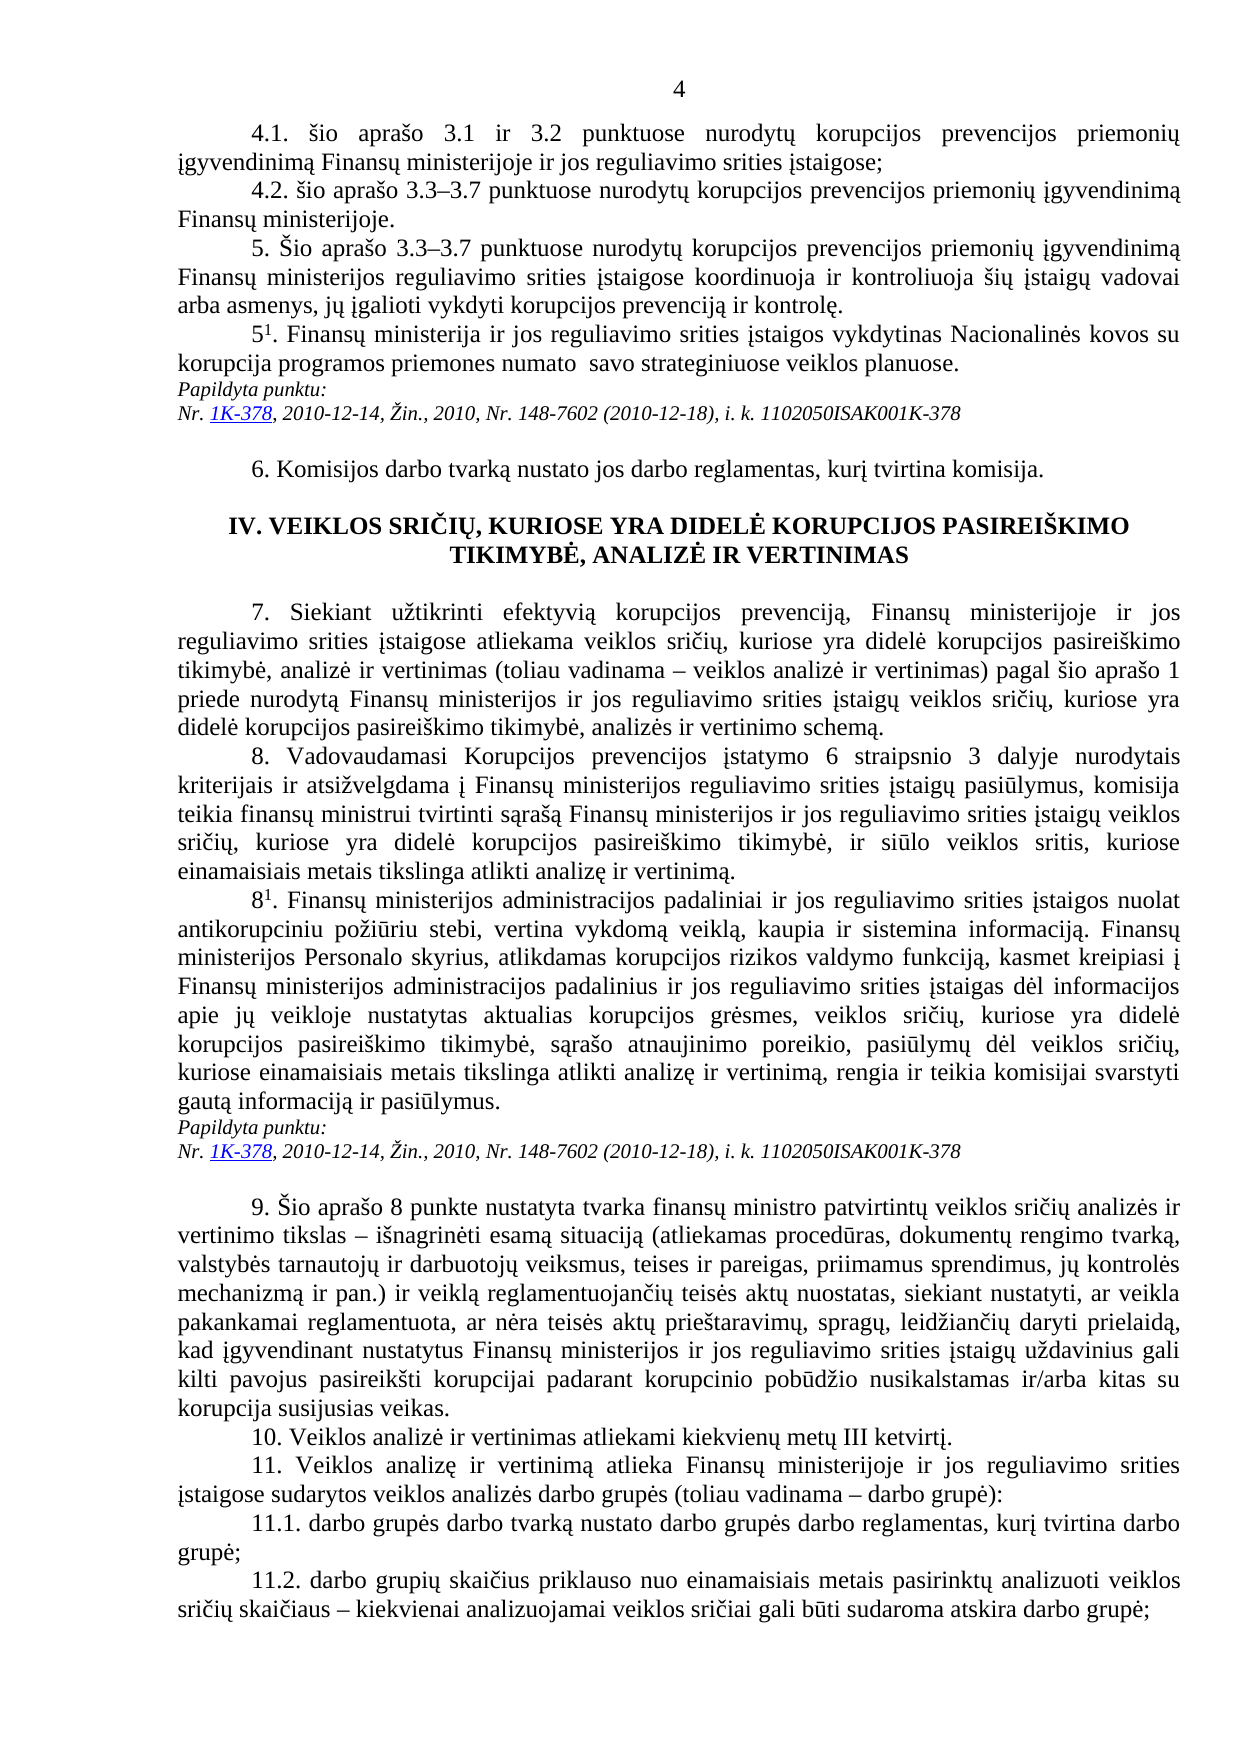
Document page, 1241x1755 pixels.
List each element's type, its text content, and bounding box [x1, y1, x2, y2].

text 51. Finansų ministerija ir jos reguliavimo srities įstaigos vykdytinas Nacionalinės kovos su korupcija programos priemones numato savo strateginiuose veiklos planuose. [177, 319, 1181, 377]
text 11.2. darbo grupių skaičius priklauso nuo einamaisiais metais pasirinktų analizuoti veiklos sričių skaičiaus – kiekvienai analizuojamai veiklos sričiai gali būti sudaroma atskira darbo grupė; [177, 1566, 1181, 1623]
text 5. Šio aprašo 3.3–3.7 punktuose nurodytų korupcijos prevencijos priemonių įgyvendinimą Finansų ministerijos reguliavimo srities įstaigose koordinuoja ir kontroliuoja šių įstaigų vadovai arba asmenys, jų įgalioti vykdyti korupcijos prevenciją ir kontrolę. [177, 233, 1181, 319]
text Papildyta punktu: [177, 1115, 1181, 1139]
text Nr. 1K-378, 2010-12-14, Žin., 2010, Nr. 148-7602 (2010-12-18), i. k. 1102050ISAK001K-378 [177, 1139, 1181, 1163]
text 9. Šio aprašo 8 punkte nustatyta tvarka finansų ministro patvirtintų veiklos sričių analizės ir vertinimo tikslas – išnagrinėti esamą situaciją (atliekamas procedūras, dokumentų rengimo tvarką, valstybės tarnautojų ir darbuotojų veiksmus, teises ir pareigas, priimamus sprendimus, jų kontrolės mechanizmą ir pan.) ir veiklą reglamentuojančių teisės aktų nuostatas, siekiant nustatyti, ar veikla pakankamai reglamentuota, ar nėra teisės aktų prieštaravimų, spragų, leidžiančių daryti prielaidą, kad įgyvendinant nustatytus Finansų ministerijos ir jos reguliavimo srities įstaigų uždavinius gali kilti pavojus pasireikšti korupcijai padarant korupcinio pobūdžio nusikalstamas ir/arba kitas su korupcija susijusias veikas. [177, 1192, 1181, 1422]
text 10. Veiklos analizė ir vertinimas atliekami kiekvienų metų III ketvirtį. [177, 1422, 1181, 1451]
text Papildyta punktu: [177, 377, 1181, 401]
text 11.1. darbo grupės darbo tvarką nustato darbo grupės darbo reglamentas, kurį tvirtina darbo grupė; [177, 1508, 1181, 1566]
text 7. Siekiant užtikrinti efektyvią korupcijos prevenciją, Finansų ministerijoje ir jos reguliavimo srities įstaigose atliekama veiklos sričių, kuriose yra didelė korupcijos pasireiškimo tikimybė, analizė ir vertinimas (toliau vadinama – veiklos analizė ir vertinimas) pagal šio aprašo 1 priede nurodytą Finansų ministerijos ir jos reguliavimo srities įstaigų veiklos sričių, kuriose yra didelė korupcijos pasireiškimo tikimybė, analizės ir vertinimo schemą. [177, 597, 1181, 741]
text 6. Komisijos darbo tvarką nustato jos darbo reglamentas, kurį tvirtina komisija. [177, 454, 1181, 482]
text 4.1. šio aprašo 3.1 ir 3.2 punktuose nurodytų korupcijos prevencijos priemonių įgyvendinimą Finansų ministerijoje ir jos reguliavimo srities įstaigose; [177, 118, 1181, 176]
text Nr. 1K-378, 2010-12-14, Žin., 2010, Nr. 148-7602 (2010-12-18), i. k. 1102050ISAK001K-378 [177, 401, 1181, 425]
text 4.2. šio aprašo 3.3–3.7 punktuose nurodytų korupcijos prevencijos priemonių įgyvendinimą Finansų ministerijoje. [177, 176, 1181, 233]
text 11. Veiklos analizę ir vertinimą atlieka Finansų ministerijoje ir jos reguliavimo srities įstaigose sudarytos veiklos analizės darbo grupės (toliau vadinama – darbo grupė): [177, 1451, 1181, 1508]
text IV. VEIKLOS SRIČIŲ, KURIOSE YRA DIDELĖ KORUPCIJOS PASIREIŠKIMO TIKIMYBĖ, ANALIZĖ IR VERTINIMAS [177, 511, 1181, 569]
text 8. Vadovaudamasi Korupcijos prevencijos įstatymo 6 straipsnio 3 dalyje nurodytais kriterijais ir atsižvelgdama į Finansų ministerijos reguliavimo srities įstaigų pasiūlymus, komisija teikia finansų ministrui tvirtinti sąrašą Finansų ministerijos ir jos reguliavimo srities įstaigų veiklos sričių, kuriose yra didelė korupcijos pasireiškimo tikimybė, ir siūlo veiklos sritis, kuriose einamaisiais metais tikslinga atlikti analizę ir vertinimą. [177, 741, 1181, 885]
text 81. Finansų ministerijos administracijos padaliniai ir jos reguliavimo srities įstaigos nuolat antikorupciniu požiūriu stebi, vertina vykdomą veiklą, kaupia ir sistemina informaciją. Finansų ministerijos Personalo skyrius, atlikdamas korupcijos rizikos valdymo funkciją, kasmet kreipiasi į Finansų ministerijos administracijos padalinius ir jos reguliavimo srities įstaigas dėl informacijos apie jų veikloje nustatytas aktualias korupcijos grėsmes, veiklos sričių, kuriose yra didelė korupcijos pasireiškimo tikimybė, sąrašo atnaujinimo poreikio, pasiūlymų dėl veiklos sričių, kuriose einamaisiais metais tikslinga atlikti analizę ir vertinimą, rengia ir teikia komisijai svarstyti gautą informaciją ir pasiūlymus. [177, 885, 1181, 1115]
